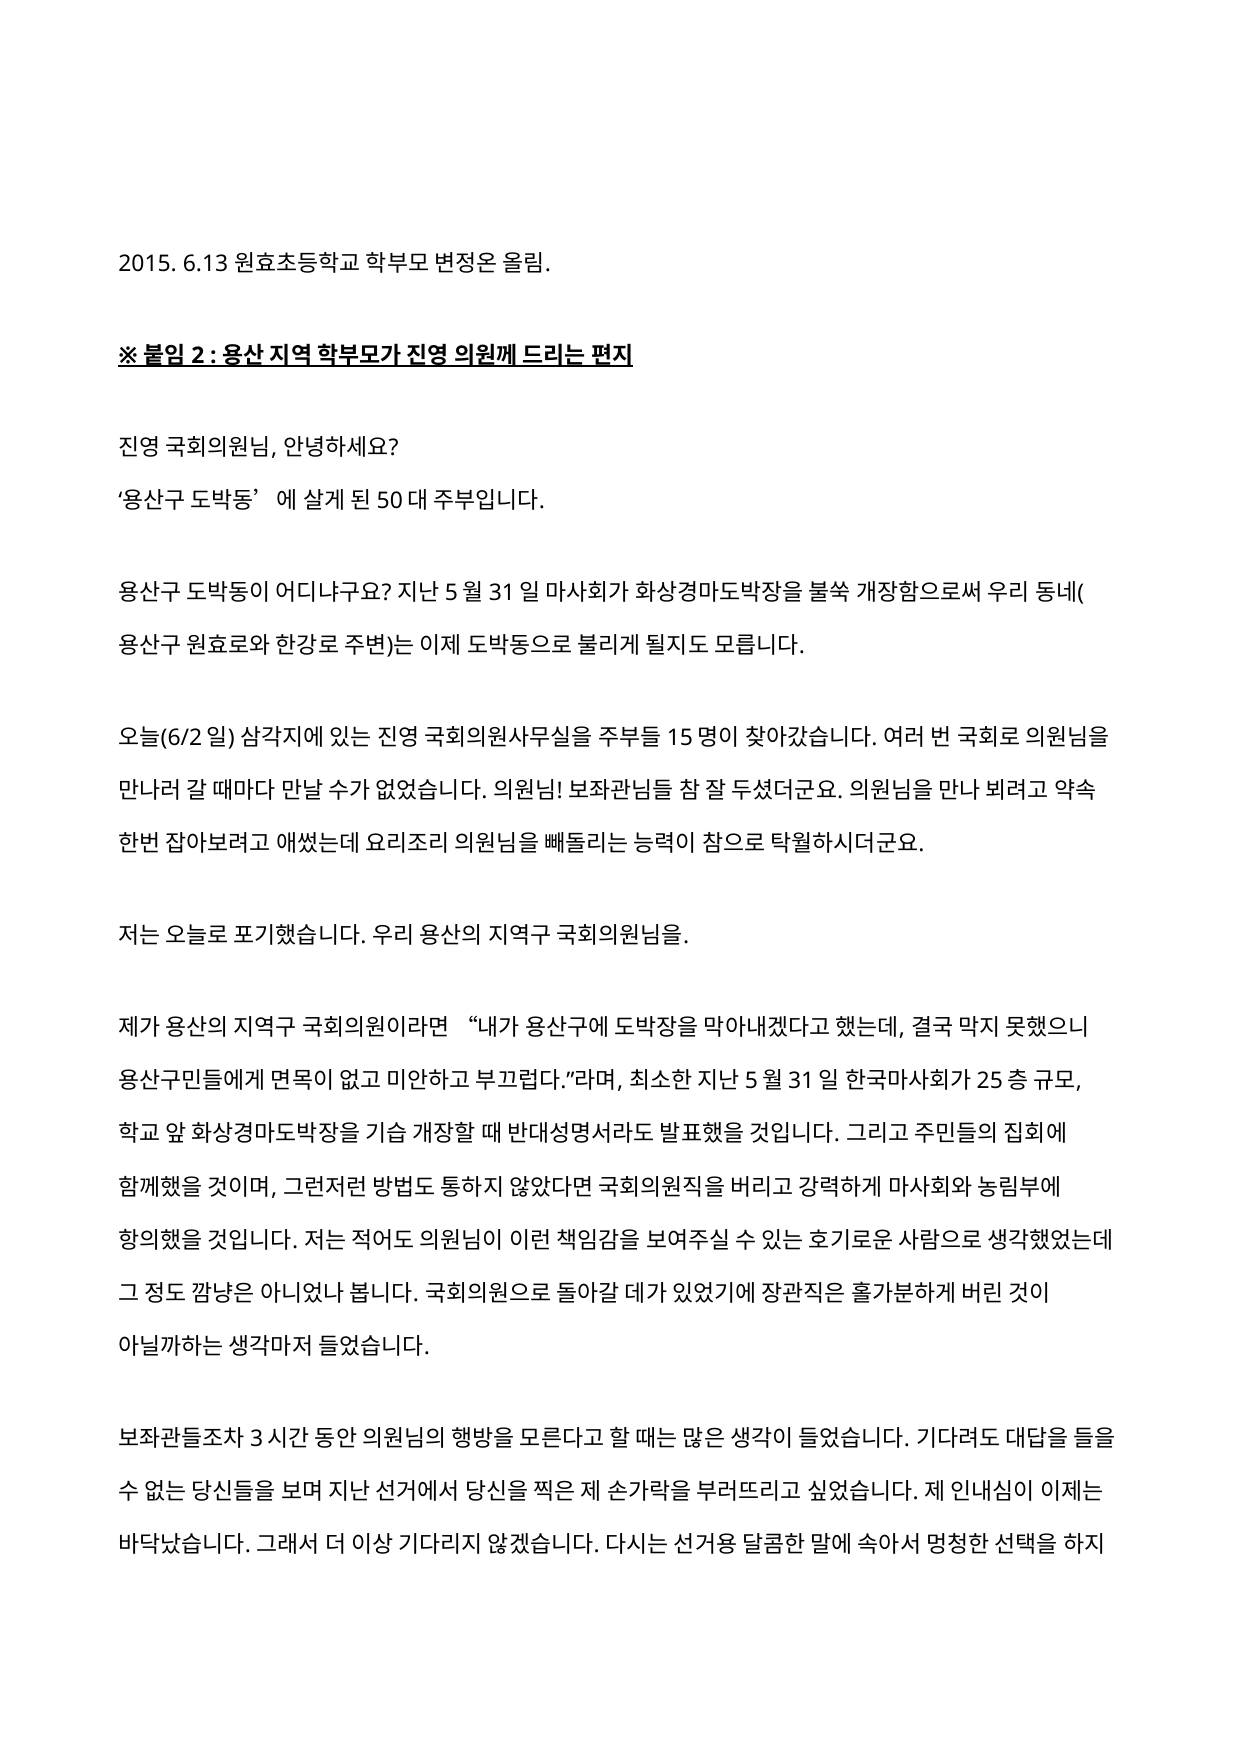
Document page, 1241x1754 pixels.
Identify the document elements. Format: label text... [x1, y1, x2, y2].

text ‘용산구 도박동’에 살게 된 50대 주부입니다. [118, 482, 1122, 515]
text 진영 국회의원님, 안녕하세요? [118, 429, 1122, 462]
text 제가 용산의 지역구 국회의원이라면 “내가 용산구에 도박장을 막아내겠다고 했는데, 결국 막지 못했으니 용산구민들에게 면목이 없고 미안하고 부끄럽다.”라며, 최소한 지난 5월31일 한국마사회가 25층 규모, 학교 앞 화상경마도박장을 기습 개장할 때 반대성명서라도 발표했을 것입니다. 그리고 주민들의 집회에 함께했을 것이며, 그런저런 방법도 통하지 않았다면 국회의원직을 버리고 강력하게 마사회와 농림부에 항의했을 것입니다. 저는 적어도 의원님이 이런 책임감을 보여주실 수 있는 호기로운 사람으로 생각했었는데 그 정도 깜냥은 아니었나 봅니다. 국회의원으로 돌아갈 데가 있었기에 장관직은 홀가분하게 버린 것이 아닐까하는 생각마저 들었습니다. [118, 1009, 1122, 1361]
text ※ 붙임 2 : 용산 지역 학부모가 진영 의원께 드리는 편지 [118, 337, 1122, 370]
text 오늘(6/2일) 삼각지에 있는 진영 국회의원사무실을 주부들 15명이 찾아갔습니다. 여러 번 국회로 의원님을 만나러 갈 때마다 만날 수가 없었습니다. 의원님! 보좌관님들 참 잘 두셨더군요. 의원님을 만나 뵈려고 약속 한번 잡아보려고 애썼는데 요리조리 의원님을 빼돌리는 능력이 참으로 탁월하시더군요. [118, 719, 1122, 858]
text 보좌관들조차 3시간 동안 의원님의 행방을 모른다고 할 때는 많은 생각이 들었습니다. 기다려도 대답을 들을 수 없는 당신들을 보며 지난 선거에서 당신을 찍은 제 손가락을 부러뜨리고 싶었습니다. 제 인내심이 이제는 바닥났습니다. 그래서 더 이상 기다리지 않겠습니다. 다시는 선거용 달콤한 말에 속아서 멍청한 선택을 하지 [118, 1420, 1122, 1560]
text 2015. 6.13 원효초등학교 학부모 변정온 올림. [118, 245, 1122, 278]
text 용산구 도박동이 어디냐구요? 지난 5월 31일 마사회가 화상경마도박장을 불쑥 개장함으로써 우리 동네(용산구 원효로와 한강로 주변)는 이제 도박동으로 불리게 될지도 모릅니다. [118, 574, 1122, 660]
text 저는 오늘로 포기했습니다. 우리 용산의 지역구 국회의원님을. [118, 917, 1122, 950]
